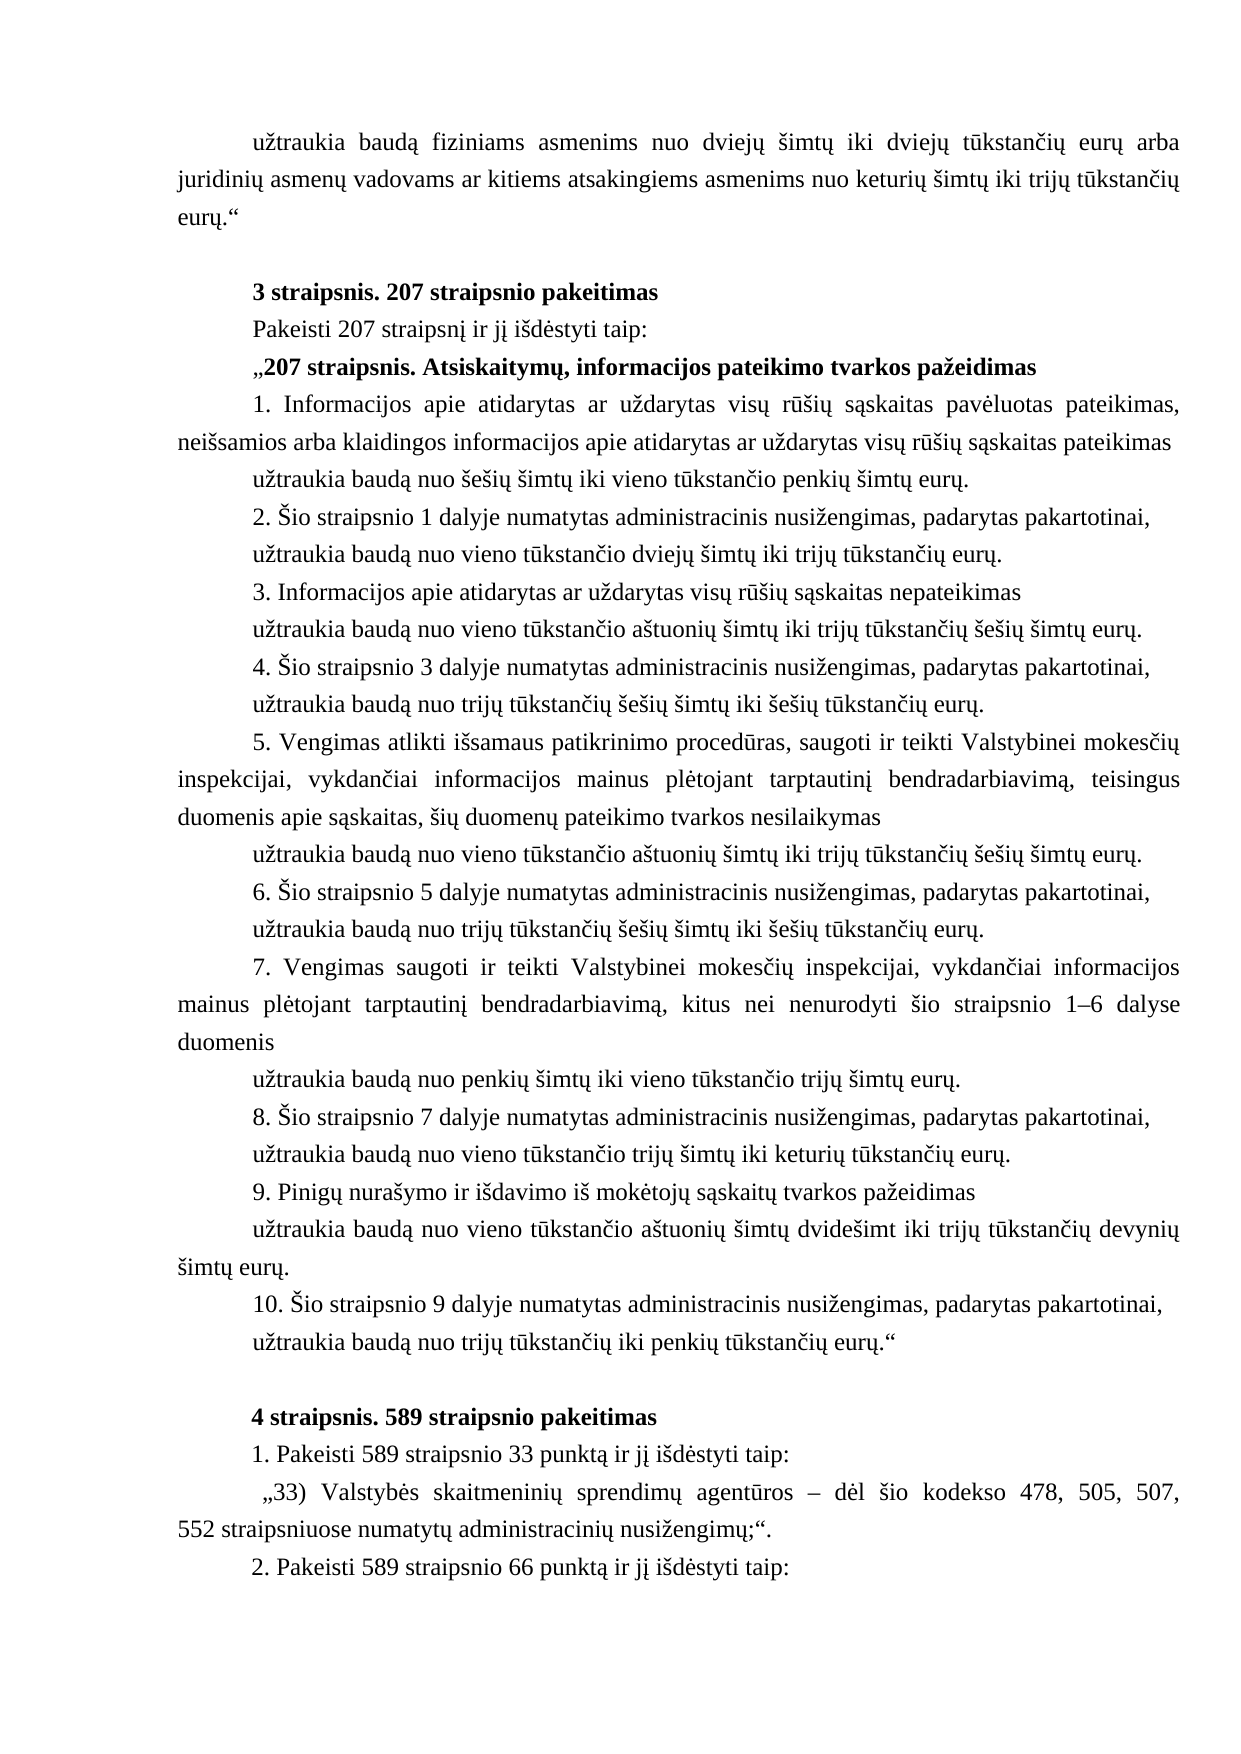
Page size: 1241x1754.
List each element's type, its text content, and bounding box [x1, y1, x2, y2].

text 5. Vengimas atlikti išsamaus patikrinimo procedūras, saugoti ir teikti Valstybinei mokesčių inspekcijai, vykdančiai informacijos mainus plėtojant tarptautinį bendradarbiavimą, teisingus duomenis apie sąskaitas, šių duomenų pateikimo tvarkos nesilaikymas [177, 718, 1181, 831]
text užtraukia baudą nuo trijų tūkstančių šešių šimtų iki šešių tūkstančių eurų. [177, 681, 1181, 718]
text 3 straipsnis. 207 straipsnio pakeitimas [177, 268, 1181, 306]
text užtraukia baudą fiziniams asmenims nuo dviejų šimtų iki dviejų tūkstančių eurų arba juridinių asmenų vadovams ar kitiems atsakingiems asmenims nuo keturių šimtų iki trijų tūkstančių eurų.“ [177, 118, 1181, 231]
text 10. Šio straipsnio 9 dalyje numatytas administracinis nusižengimas, padarytas pakartotinai, [177, 1281, 1181, 1318]
text 9. Pinigų nurašymo ir išdavimo iš mokėtojų sąskaitų tvarkos pažeidimas [177, 1168, 1181, 1206]
text 7. Vengimas saugoti ir teikti Valstybinei mokesčių inspekcijai, vykdančiai informacijos mainus plėtojant tarptautinį bendradarbiavimą, kitus nei nenurodyti šio straipsnio 1–6 dalyse duomenis [177, 943, 1181, 1056]
text užtraukia baudą nuo vieno tūkstančio dviejų šimtų iki trijų tūkstančių eurų. [177, 531, 1181, 568]
text užtraukia baudą nuo vieno tūkstančio aštuonių šimtų iki trijų tūkstančių šešių šimtų eurų. [177, 831, 1181, 868]
text „207 straipsnis. Atsiskaitymų, informacijos pateikimo tvarkos pažeidimas [177, 343, 1181, 381]
text 1. Pakeisti 589 straipsnio 33 punktą ir jį išdėstyti taip: [177, 1431, 1181, 1468]
text 6. Šio straipsnio 5 dalyje numatytas administracinis nusižengimas, padarytas pakartotinai, [177, 868, 1181, 906]
text 2. Pakeisti 589 straipsnio 66 punktą ir jį išdėstyti taip: [177, 1543, 1181, 1581]
text užtraukia baudą nuo vieno tūkstančio aštuonių šimtų iki trijų tūkstančių šešių šimtų eurų. [177, 606, 1181, 643]
text „33) Valstybės skaitmeninių sprendimų agentūros – dėl šio kodekso 478, 505, 507, 552 straipsniuose numatytų administracinių nusižengimų;“. [177, 1468, 1181, 1543]
text užtraukia baudą nuo trijų tūkstančių iki penkių tūkstančių eurų.“ [177, 1318, 1181, 1356]
text užtraukia baudą nuo šešių šimtų iki vieno tūkstančio penkių šimtų eurų. [177, 456, 1181, 493]
text užtraukia baudą nuo vieno tūkstančio trijų šimtų iki keturių tūkstančių eurų. [177, 1131, 1181, 1168]
text 4. Šio straipsnio 3 dalyje numatytas administracinis nusižengimas, padarytas pakartotinai, [177, 643, 1181, 681]
text užtraukia baudą nuo trijų tūkstančių šešių šimtų iki šešių tūkstančių eurų. [177, 906, 1181, 943]
text užtraukia baudą nuo penkių šimtų iki vieno tūkstančio trijų šimtų eurų. [177, 1056, 1181, 1093]
text Pakeisti 207 straipsnį ir jį išdėstyti taip: [177, 306, 1181, 343]
text 8. Šio straipsnio 7 dalyje numatytas administracinis nusižengimas, padarytas pakartotinai, [177, 1093, 1181, 1131]
text 2. Šio straipsnio 1 dalyje numatytas administracinis nusižengimas, padarytas pakartotinai, [177, 493, 1181, 531]
text 4 straipsnis. 589 straipsnio pakeitimas [177, 1393, 1181, 1431]
text užtraukia baudą nuo vieno tūkstančio aštuonių šimtų dvidešimt iki trijų tūkstančių devynių šimtų eurų. [177, 1206, 1181, 1281]
text 1. Informacijos apie atidarytas ar uždarytas visų rūšių sąskaitas pavėluotas pateikimas, neišsamios arba klaidingos informacijos apie atidarytas ar uždarytas visų rūšių sąskaitas pateikimas [177, 381, 1181, 456]
text 3. Informacijos apie atidarytas ar uždarytas visų rūšių sąskaitas nepateikimas [177, 568, 1181, 606]
